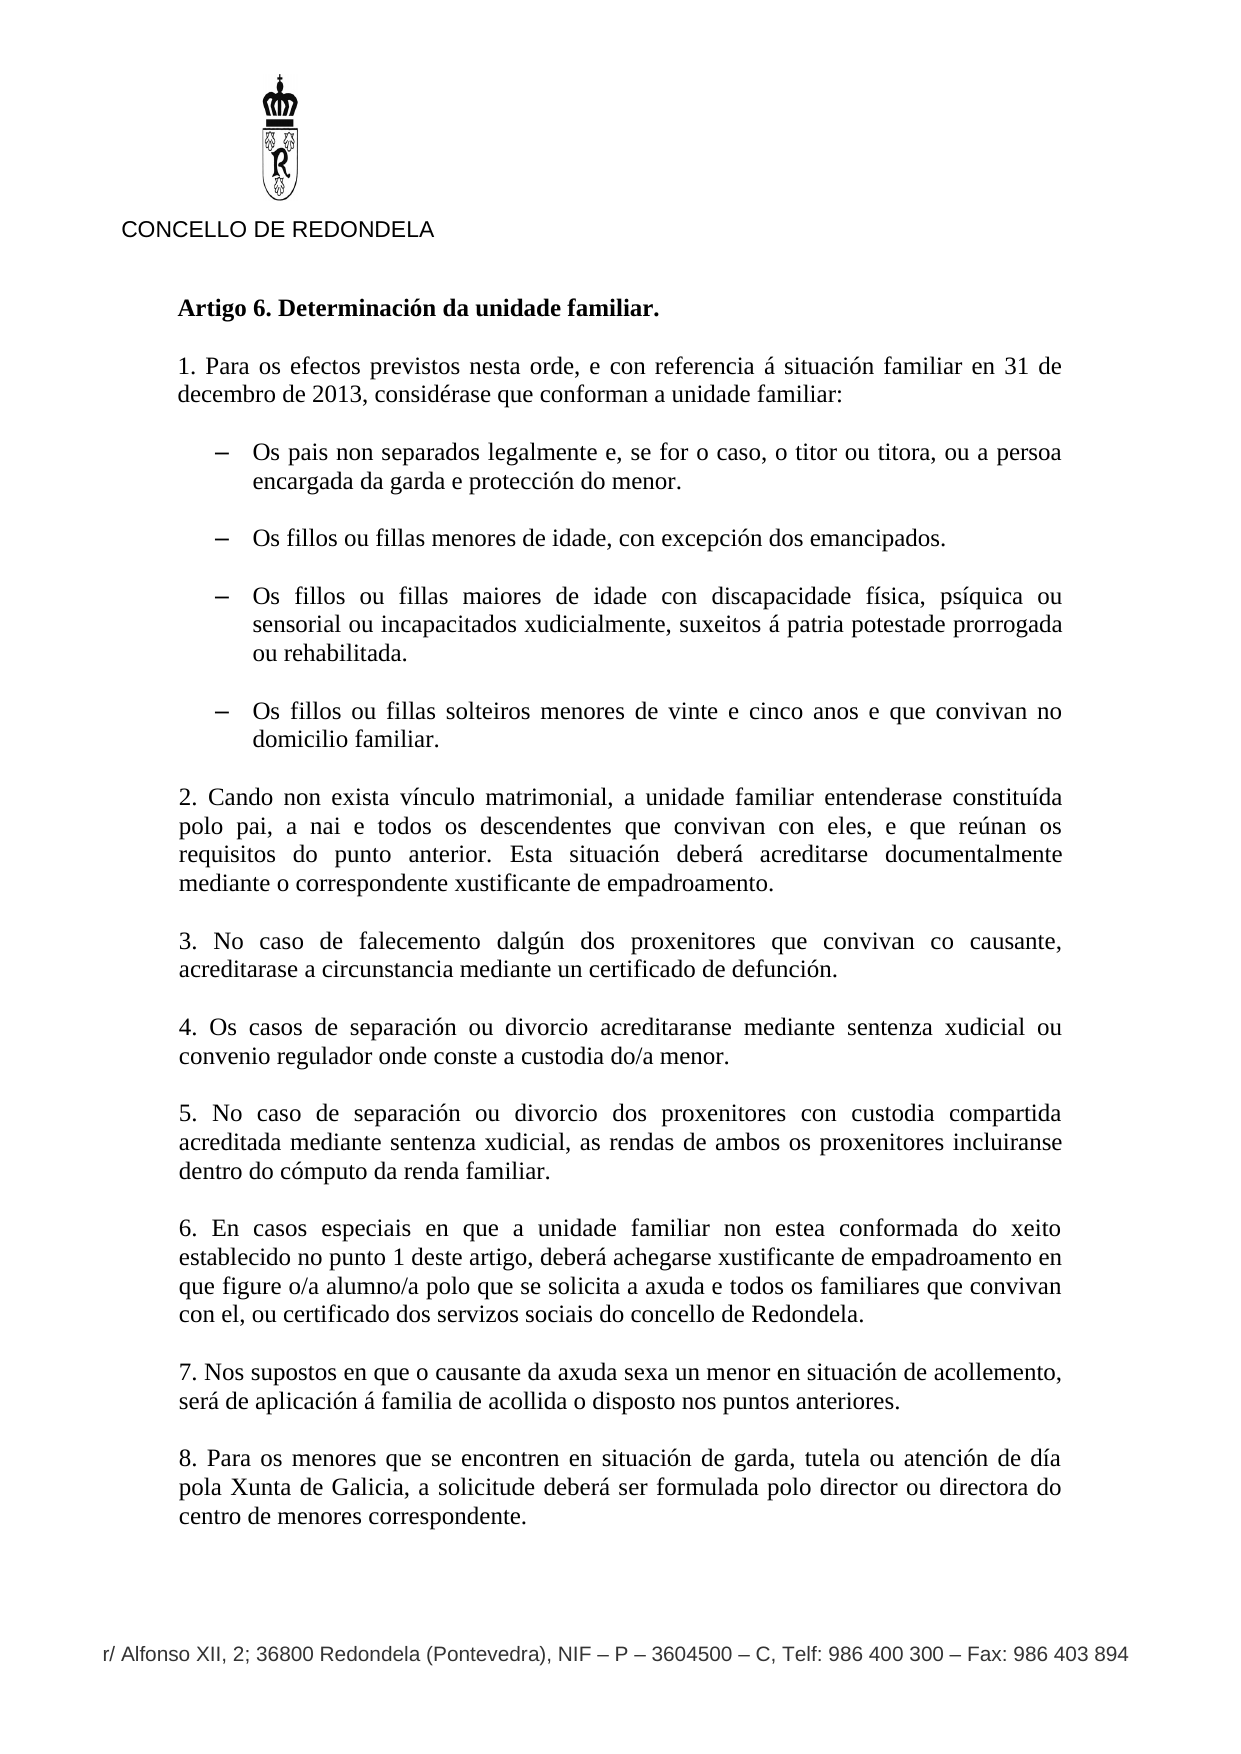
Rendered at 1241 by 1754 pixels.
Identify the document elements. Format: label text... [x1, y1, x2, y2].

picture [262, 74, 298, 201]
list 3. No caso de falecemento dalgún dos proxenitores que convivan co causante, acreditarase a circunstancia mediante un certificado de defunción. [177, 926, 1063, 983]
list 7. Nos supostos en que o causante da axuda sexa un menor en situación de acollemento, será de aplicación á familia de acollida o disposto nos puntos anteriores. [177, 1357, 1063, 1414]
list Os fillos ou fillas solteiros menores de vinte e cinco anos e que convivan no domicilio familiar. [215, 696, 1063, 753]
list Os fillos ou fillas maiores de idade con discapacidade física, psíquica ou sensorial ou incapacitados xudicialmente, suxeitos á patria potestade prorrogada ou rehabilitada. [215, 581, 1063, 667]
list Os fillos ou fillas menores de idade, con excepción dos emancipados. [215, 523, 1063, 552]
list Os pais non separados legalmente e, se for o caso, o titor ou titora, ou a persoa encargada da garda e protección do menor. [215, 437, 1063, 494]
list 6. En casos especiais en que a unidade familiar non estea conformada do xeito establecido no punto 1 deste artigo, deberá achegarse xustificante de empadroamento en que figure o/a alumno/a polo que se solicita a axuda e todos os familiares que convivan con el, ou certificado dos servizos sociais do concello de Redondela. [177, 1213, 1063, 1328]
list 2. Cando non exista vínculo matrimonial, a unidade familiar entenderase constituída polo pai, a nai e todos os descendentes que convivan con eles, e que reúnan os requisitos do punto anterior. Esta situación deberá acreditarse documentalmente mediante o correspondente xustificante de empadroamento. [177, 782, 1063, 897]
text Artigo 6. Determinación da unidade familiar. [177, 293, 1063, 322]
list 8. Para os menores que se encontren en situación de garda, tutela ou atención de día pola Xunta de Galicia, a solicitude deberá ser formulada polo director ou directora do centro de menores correspondente. [177, 1443, 1063, 1529]
list 5. No caso de separación ou divorcio dos proxenitores con custodia compartida acreditada mediante sentenza xudicial, as rendas de ambos os proxenitores incluiranse dentro do cómputo da renda familiar. [177, 1098, 1063, 1184]
text 1. Para os efectos previstos nesta orde, e con referencia á situación familiar en 31 de decembro de 2013, considérase que conforman a unidade familiar: [177, 351, 1063, 408]
list 4. Os casos de separación ou divorcio acreditaranse mediante sentenza xudicial ou convenio regulador onde conste a custodia do/a menor. [177, 1012, 1063, 1069]
